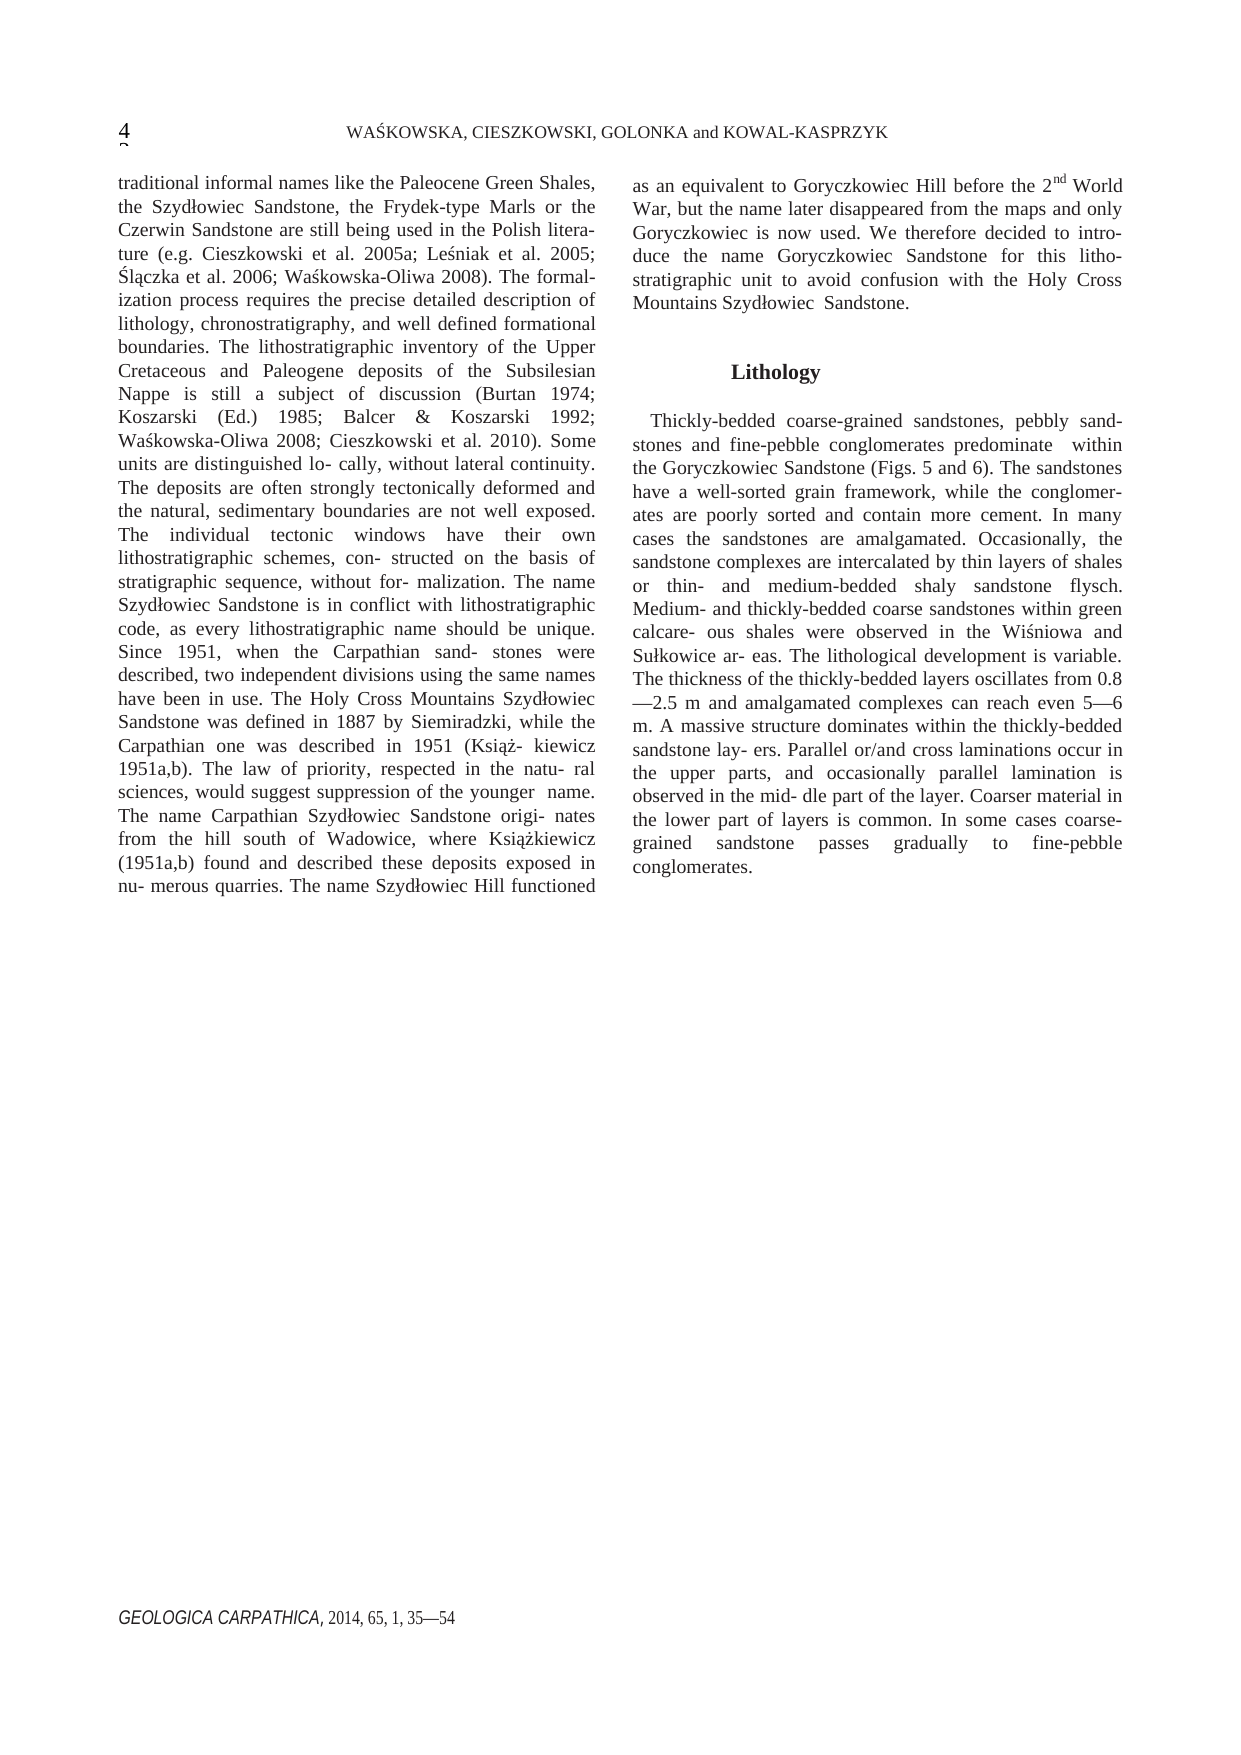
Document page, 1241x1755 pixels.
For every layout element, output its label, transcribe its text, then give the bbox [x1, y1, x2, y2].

text traditional informal names like the Paleocene Green Shales, the Szydłowiec Sandstone, the Frydek-type Marls or the Czerwin Sandstone are still being used in the Polish litera- ture (e.g. Cieszkowski et al. 2005a; Leśniak et al. 2005; Ślączka et al. 2006; Waśkowska-Oliwa 2008). The formal- ization process requires the precise detailed description of lithology, chronostratigraphy, and well defined formational boundaries. The lithostratigraphic inventory of the Upper Cretaceous and Paleogene deposits of the Subsilesian Nappe is still a subject of discussion (Burtan 1974; Koszarski (Ed.) 1985; Balcer & Koszarski 1992; Waśkowska-Oliwa 2008; Cieszkowski et al. 2010). Some units are distinguished lo- cally, without lateral continuity. The deposits are often strongly tectonically deformed and the natural, sedimentary boundaries are not well exposed. The individual tectonic windows have their own lithostratigraphic schemes, con- structed on the basis of stratigraphic sequence, without for- malization. The name Szydłowiec Sandstone is in conflict with lithostratigraphic code, as every lithostratigraphic name should be unique. Since 1951, when the Carpathian sand- stones were described, two independent divisions using the same names have been in use. The Holy Cross Mountains Szydłowiec Sandstone was defined in 1887 by Siemiradzki, while the Carpathian one was described in 1951 (Książ- kiewicz 1951a,b). The law of priority, respected in the natu- ral sciences, would suggest suppression of the younger name. The name Carpathian Szydłowiec Sandstone origi- nates from the hill south of Wadowice, where Książkiewicz (1951a,b) found and described these deposits exposed in nu- merous quarries. The name Szydłowiec Hill functioned [118, 171, 596, 897]
subtitle Lithology [621, 359, 931, 384]
text as an equivalent to Goryczkowiec Hill before the 2nd World War, but the name later disappeared from the maps and only Goryczkowiec is now used. We therefore decided to intro- duce the name Goryczkowiec Sandstone for this litho- stratigraphic unit to avoid confusion with the Holy Cross Mountains Szydłowiec Sandstone. [632, 171, 1123, 314]
text Thickly-bedded coarse-grained sandstones, pebbly sand- stones and fine-pebble conglomerates predominate within the Goryczkowiec Sandstone (Figs. 5 and 6). The sandstones have a well-sorted grain framework, while the conglomer- ates are poorly sorted and contain more cement. In many cases the sandstones are amalgamated. Occasionally, the sandstone complexes are intercalated by thin layers of shales or thin- and medium-bedded shaly sandstone flysch. Medium- and thickly-bedded coarse sandstones within green calcare- ous shales were observed in the Wiśniowa and Sułkowice ar- eas. The lithological development is variable. The thickness of the thickly-bedded layers oscillates from 0.8—2.5 m and amalgamated complexes can reach even 5—6 m. A massive structure dominates within the thickly-bedded sandstone lay- ers. Parallel or/and cross laminations occur in the upper parts, and occasionally parallel lamination is observed in the mid- dle part of the layer. Coarser material in the lower part of layers is common. In some cases coarse-grained sandstone passes gradually to fine-pebble conglomerates. [632, 409, 1123, 878]
